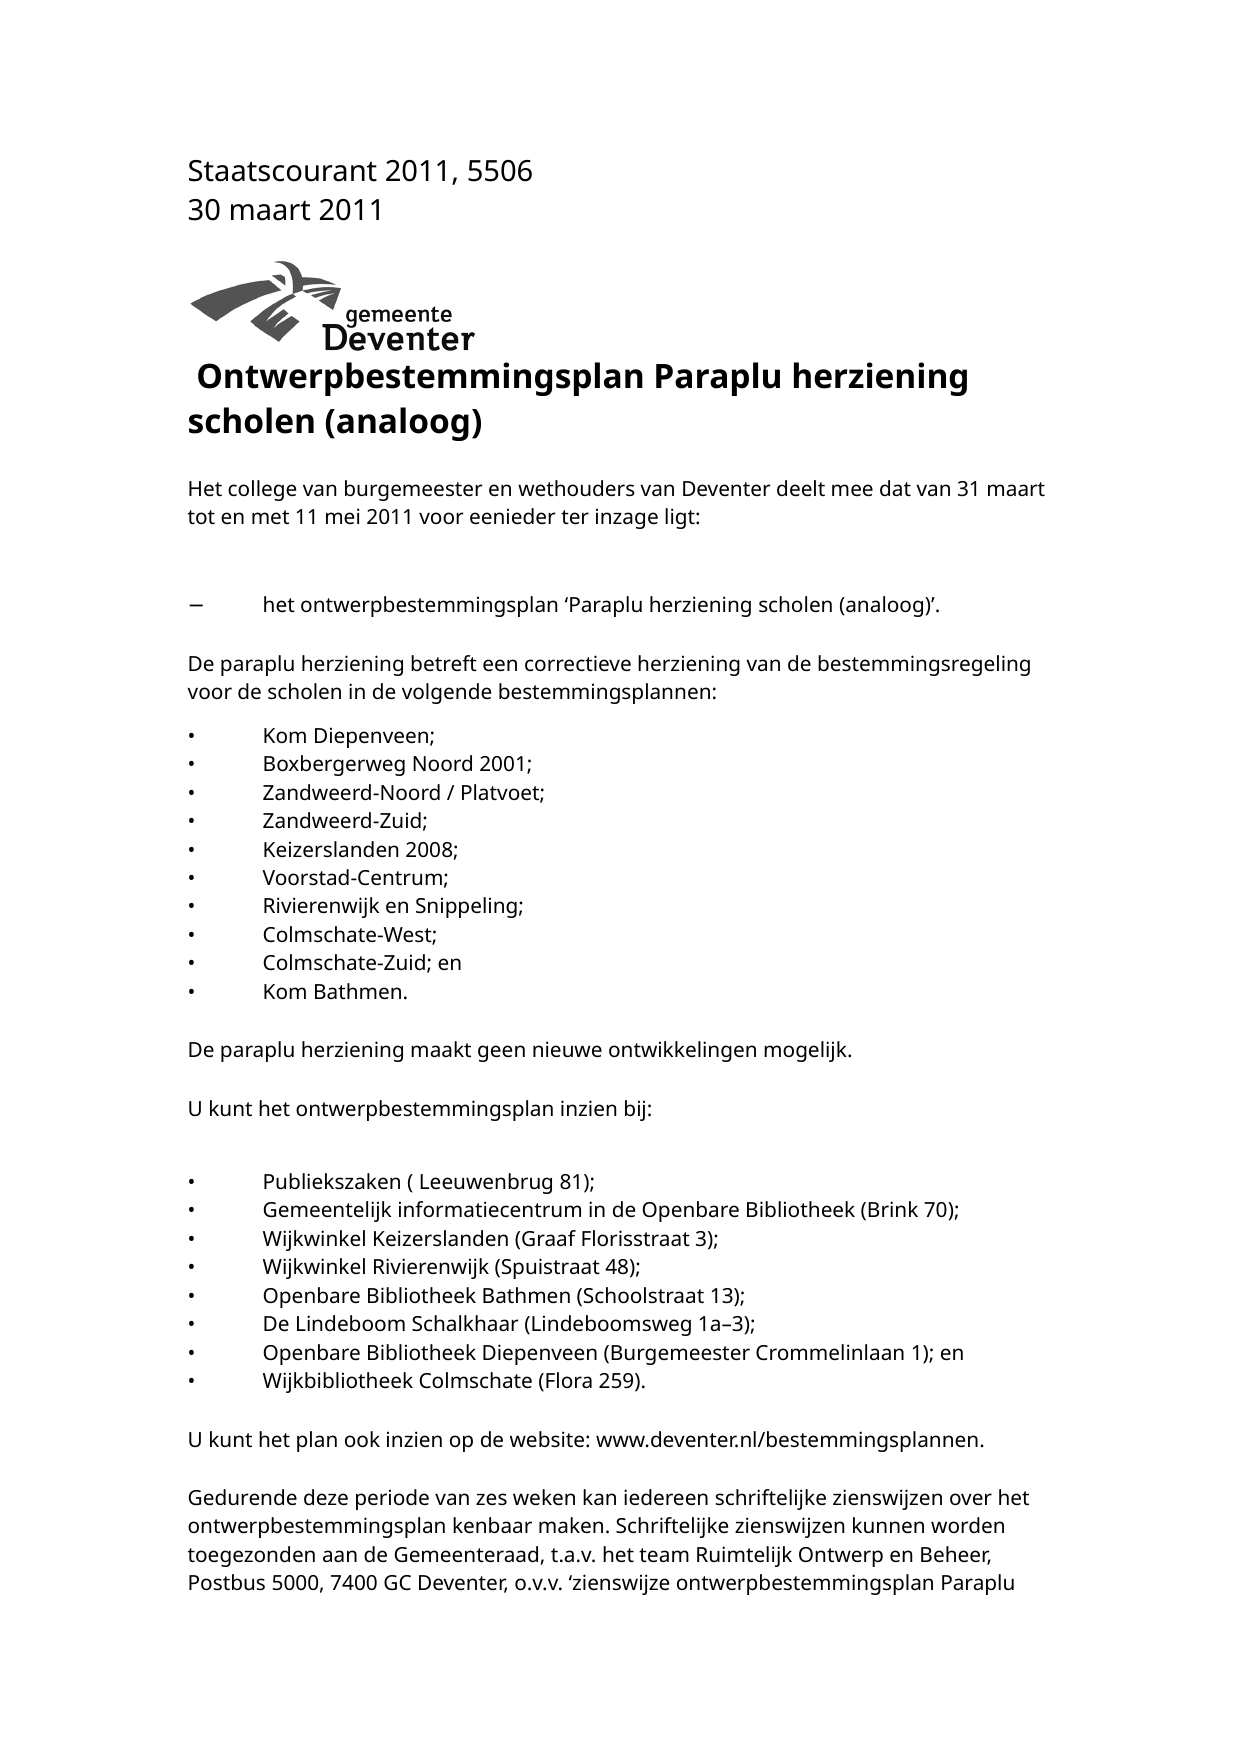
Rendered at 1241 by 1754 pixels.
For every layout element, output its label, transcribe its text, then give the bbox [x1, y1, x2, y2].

subtitle Ontwerpbestemmingsplan Paraplu herziening scholen (analoog) [187, 271, 1053, 444]
list Wijkbibliotheek Colmschate (Flora 259). [187, 1366, 1053, 1395]
list Wijkwinkel Rivierenwijk (Spuistraat 48); [187, 1252, 1053, 1281]
list Kom Bathmen. [187, 977, 1053, 1005]
list Gemeentelijk informatiecentrum in de Openbare Bibliotheek (Brink 70); [187, 1196, 1053, 1224]
list Colmschate-West; [187, 920, 1053, 948]
list Openbare Bibliotheek Bathmen (Schoolstraat 13); [187, 1281, 1053, 1309]
list Publiekszaken ( Leeuwenbrug 81); [187, 1167, 1053, 1196]
text Het college van burgemeester en wethouders van Deventer deelt mee dat van 31 maart tot en met 11 mei 2011 voor eenieder ter inzage ligt: [187, 474, 1053, 531]
list Kom Diepenveen; [187, 721, 1053, 749]
picture [187, 258, 477, 353]
list Zandweerd-Noord / Platvoet; [187, 778, 1053, 806]
list Keizerslanden 2008; [187, 835, 1053, 863]
text 30 maart 2011 [187, 190, 1053, 229]
list het ontwerpbestemmingsplan ‘Paraplu herziening scholen (analoog)’. [187, 591, 1053, 619]
list Openbare Bibliotheek Diepenveen (Burgemeester Crommelinlaan 1); en [187, 1338, 1053, 1366]
text De paraplu herziening betreft een correctieve herziening van de bestemmingsregeling voor de scholen in de volgende bestemmingsplannen: [187, 649, 1053, 706]
list Voorstad-Centrum; [187, 863, 1053, 892]
list Wijkwinkel Keizerslanden (Graaf Florisstraat 3); [187, 1224, 1053, 1252]
list Boxbergerweg Noord 2001; [187, 749, 1053, 778]
text U kunt het ontwerpbestemmingsplan inzien bij: [187, 1094, 1053, 1122]
list Colmschate-Zuid; en [187, 948, 1053, 977]
list Rivierenwijk en Snippeling; [187, 892, 1053, 920]
text Staatscourant 2011, 5506 [187, 150, 1053, 190]
list De Lindeboom Schalkhaar (Lindeboomsweg 1a–3); [187, 1309, 1053, 1338]
text De paraplu herziening maakt geen nieuwe ontwikkelingen mogelijk. [187, 1035, 1053, 1064]
text Gedurende deze periode van zes weken kan iedereen schriftelijke zienswijzen over het ontwerpbestemmingsplan kenbaar maken. Schriftelijke zienswijzen kunnen worden toegezonden aan de Gemeenteraad, t.a.v. het team Ruimtelijk Ontwerp en Beheer, Postbus 5000, 7400 GC Deventer, o.v.v. ‘zienswijze ontwerpbestemmingsplan Paraplu [187, 1483, 1053, 1597]
list Zandweerd-Zuid; [187, 806, 1053, 835]
text U kunt het plan ook inzien op de website: www.deventer.nl/bestemmingsplannen. [187, 1425, 1053, 1453]
